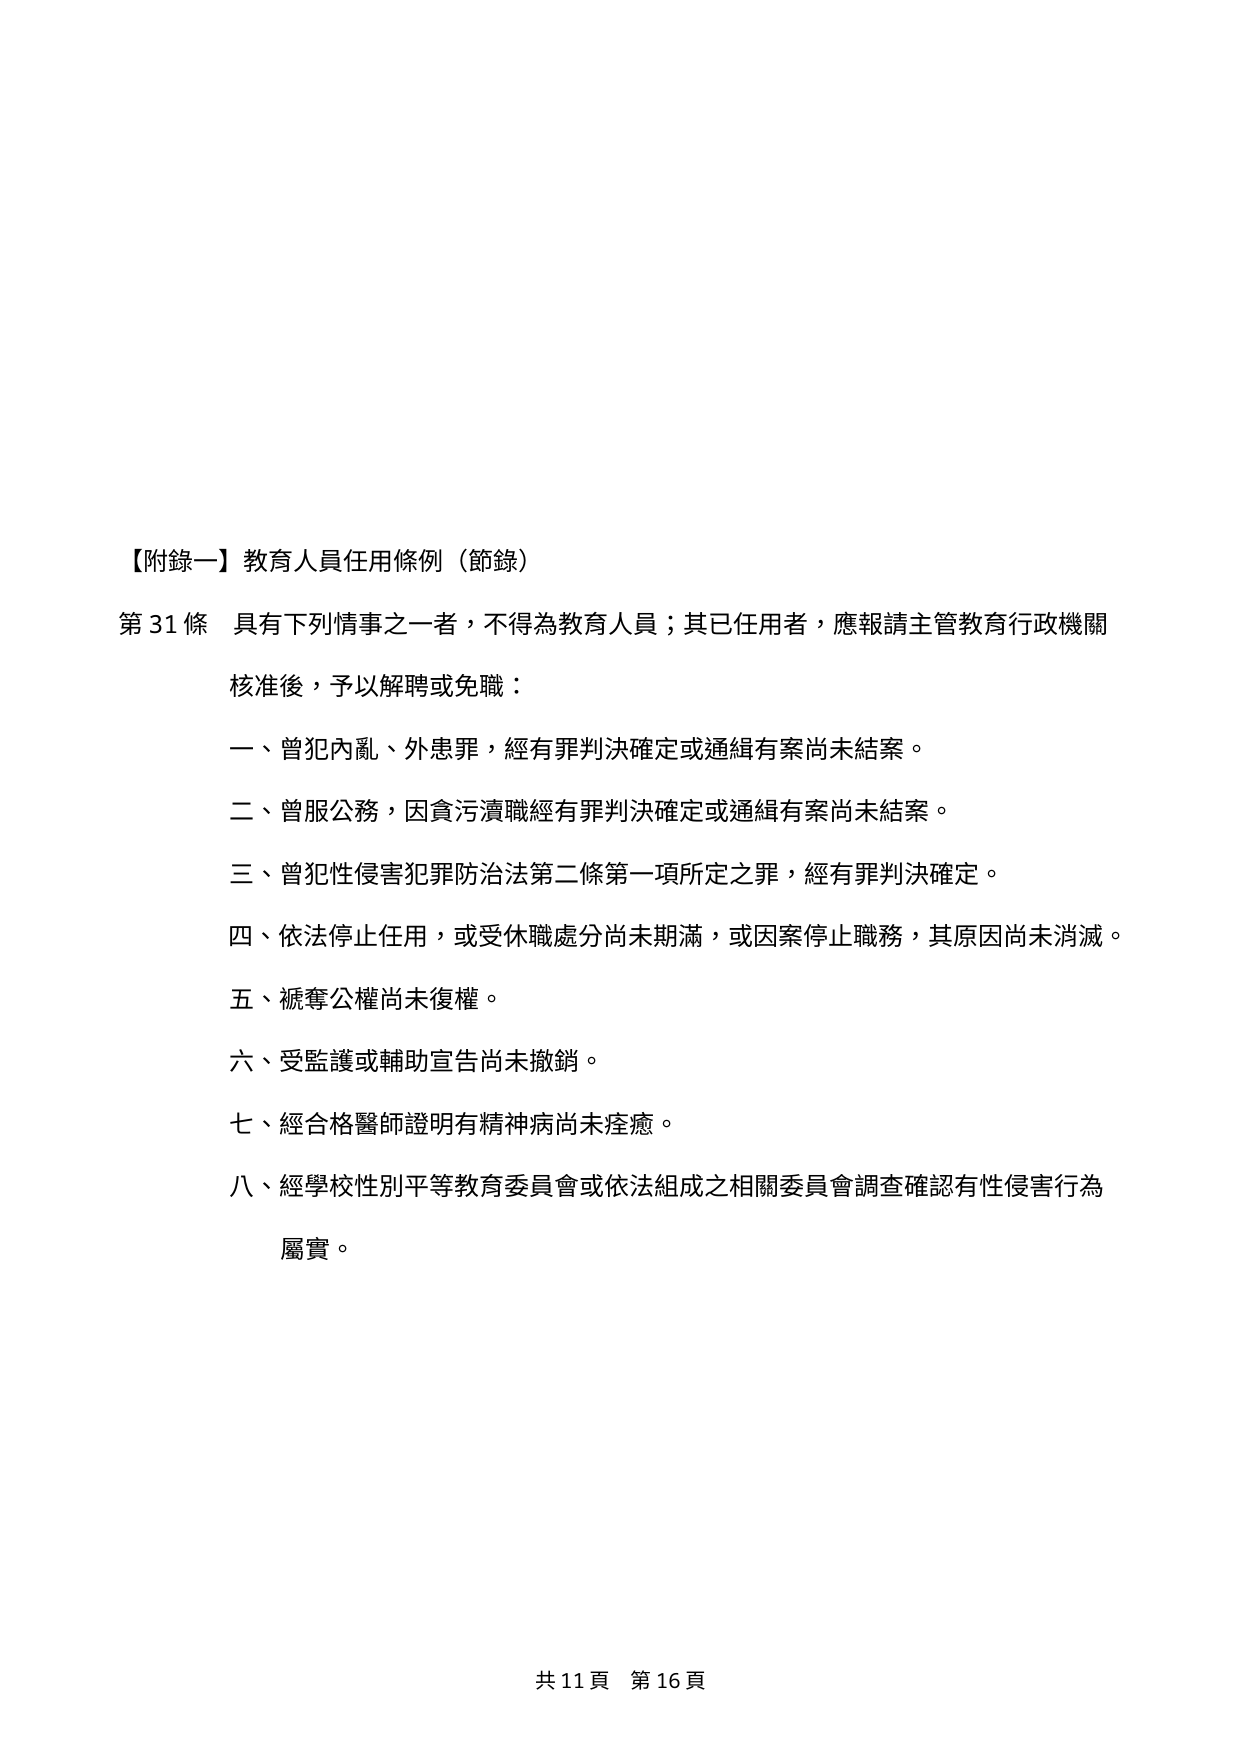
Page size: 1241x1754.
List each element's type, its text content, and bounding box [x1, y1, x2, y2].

text 八、經學校性別平等教育委員會或依法組成之相關委員會調查確認有性侵害行為 屬實。 [229, 1143, 1122, 1268]
text 七、經合格醫師證明有精神病尚未痊癒。 [118, 1081, 1122, 1143]
text 一、曾犯內亂、外患罪，經有罪判決確定或通緝有案尚未結案。 [118, 706, 1122, 768]
text 六、受監護或輔助宣告尚未撤銷。 [118, 1018, 1122, 1081]
text 二、曾服公務，因貪污瀆職經有罪判決確定或通緝有案尚未結案。 [118, 768, 1122, 831]
text 三、曾犯性侵害犯罪防治法第二條第一項所定之罪，經有罪判決確定。 [118, 831, 1122, 893]
text 【附錄一】教育人員任用條例（節錄） [118, 518, 1122, 581]
text 第31條 具有下列情事之一者，不得為教育人員；其已任用者，應報請主管教育行政機關核准後，予以解聘或免職： [118, 581, 1122, 706]
text 五、褫奪公權尚未復權。 [118, 956, 1122, 1018]
text 四、依法停止任用，或受休職處分尚未期滿，或因案停止職務，其原因尚未消滅。 [229, 893, 1122, 956]
